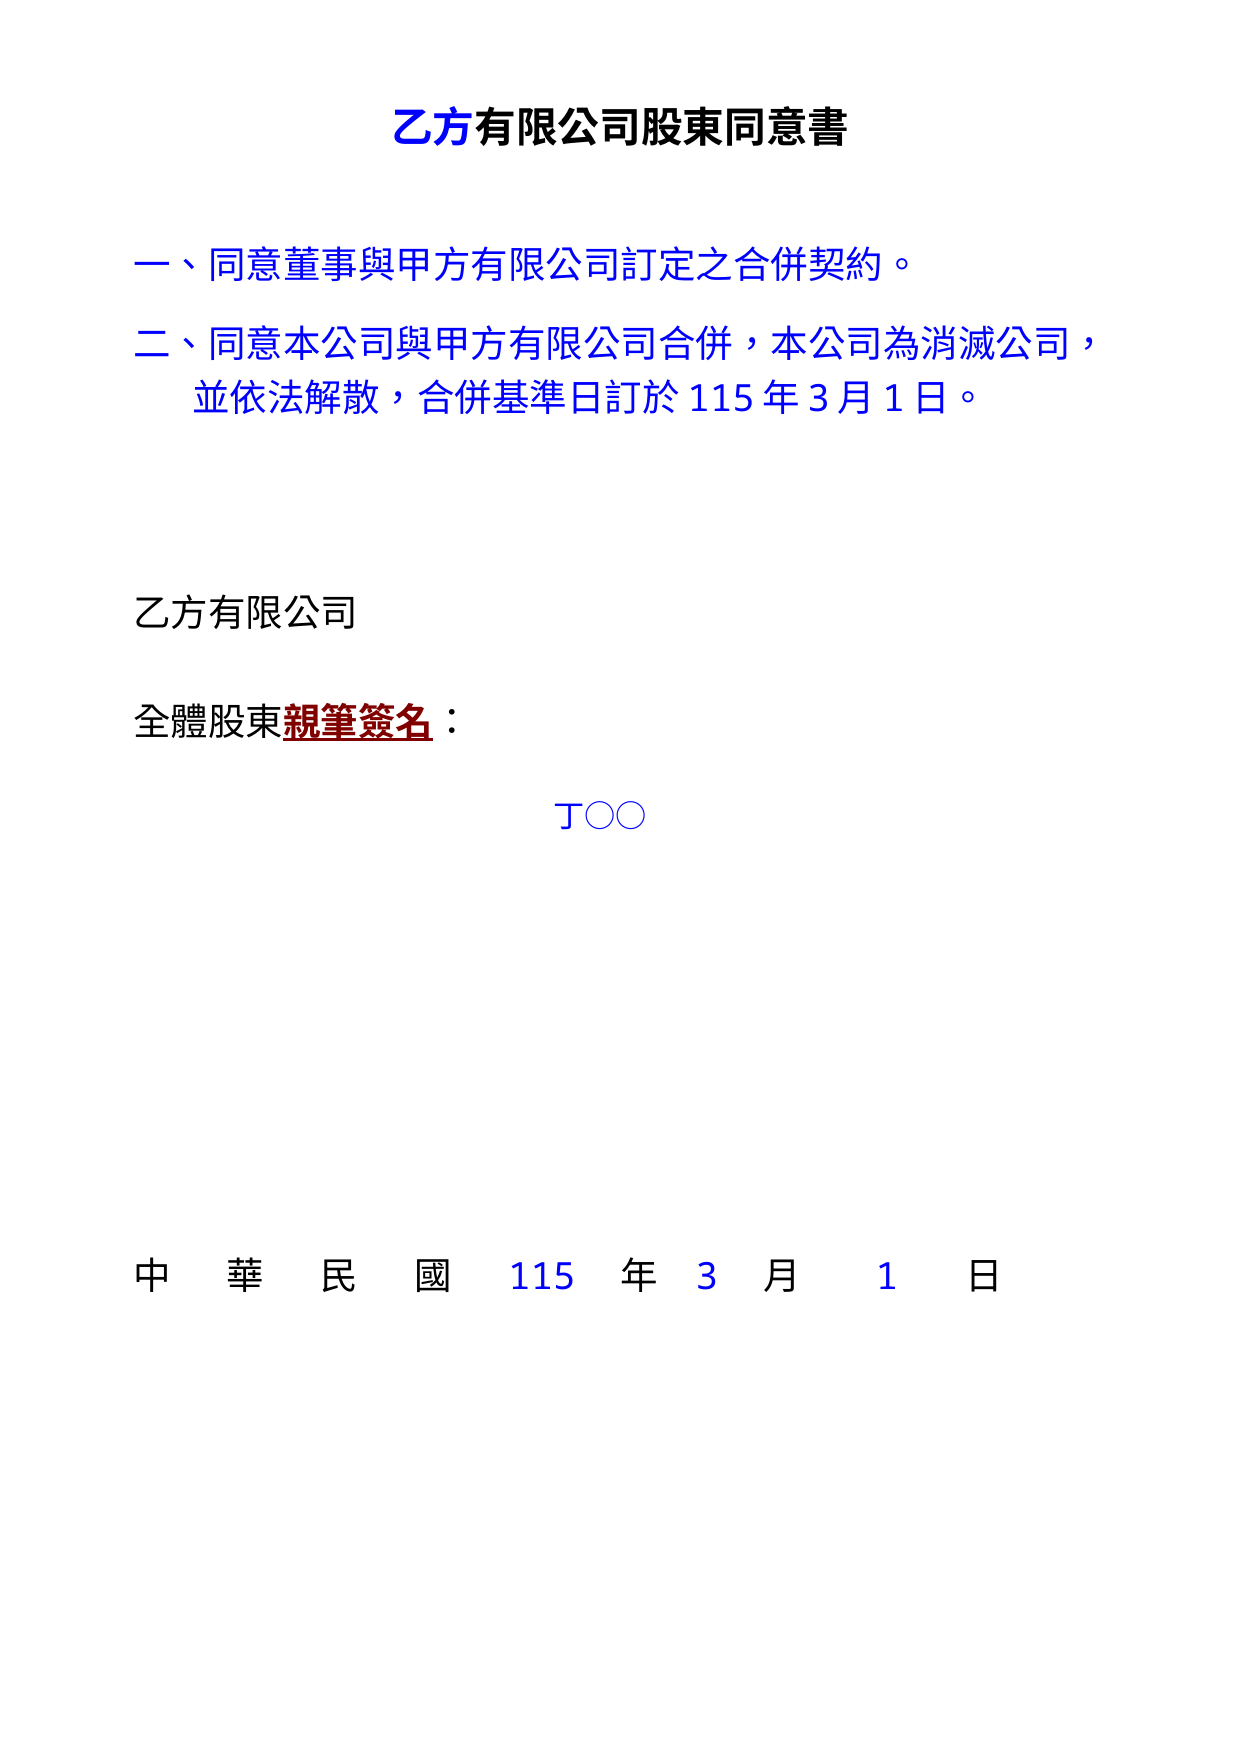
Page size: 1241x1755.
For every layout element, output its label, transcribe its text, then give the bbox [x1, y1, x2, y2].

text 全體股東親筆簽名： [133, 691, 1107, 746]
subtitle 乙方有限公司股東同意書 [133, 94, 1107, 155]
text 中 華 民 國 115 年 3 月 1 日 [133, 1246, 1107, 1300]
text 丁○○ [133, 791, 1107, 837]
text 乙方有限公司 [133, 583, 1107, 637]
text 一、同意董事與甲方有限公司訂定之合併契約。 [133, 235, 1107, 289]
text 二、同意本公司與甲方有限公司合併，本公司為消滅公司，並依法解散，合併基準日訂於115年3月1日。 [133, 314, 1107, 423]
